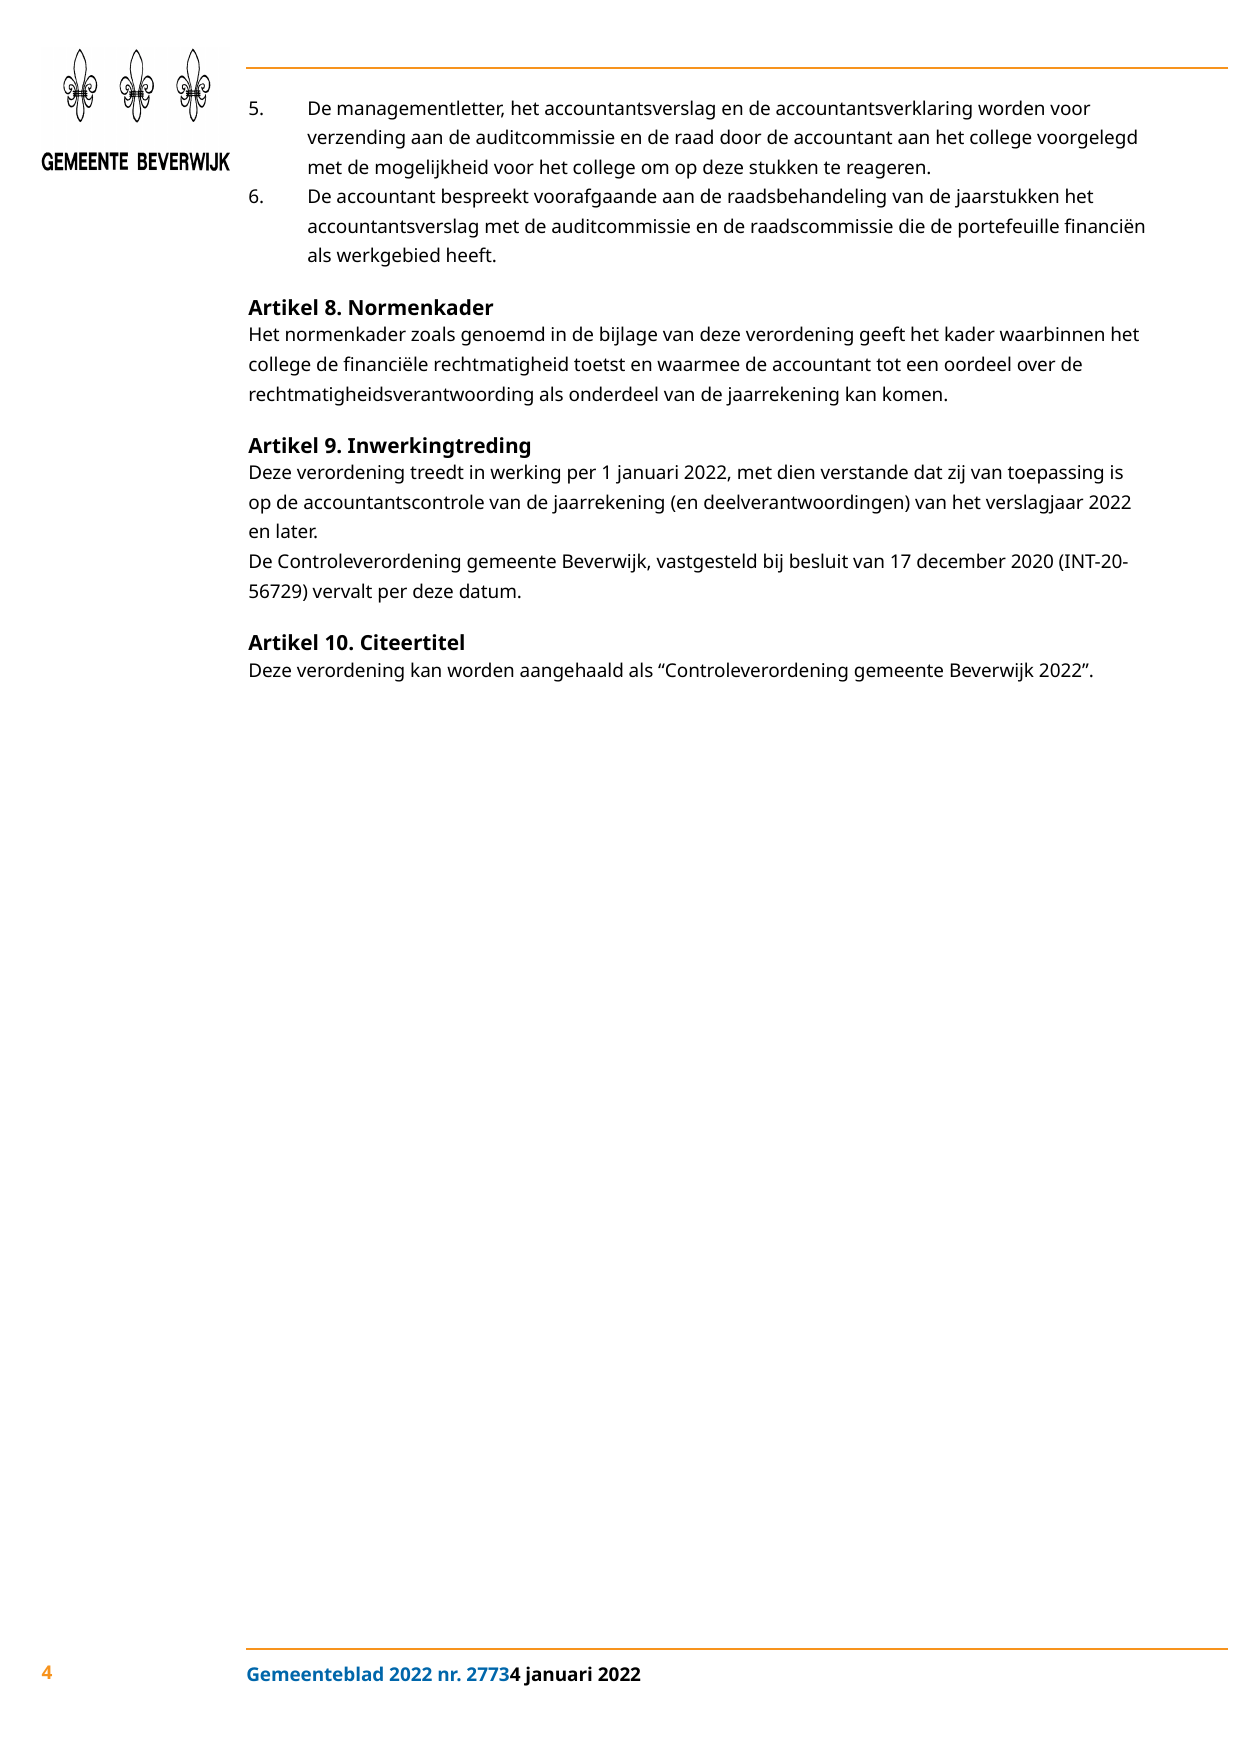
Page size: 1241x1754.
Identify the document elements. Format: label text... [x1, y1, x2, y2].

text Deze verordening treedt in werking per 1 januari 2022, met dien verstande dat zij van toepassing is op de accountantscontrole van de jaarrekening (en deelverantwoordingen) van het verslagjaar 2022 en later. [248, 459, 1152, 544]
text Artikel 10. Citeertitel [248, 628, 1152, 657]
text Het normenkader zoals genoemd in de bijlage van deze verordening geeft het kader waarbinnen het college de financiële rechtmatigheid toetst en waarmee de accountant tot een oordeel over de rechtmatigheidsverantwoording als onderdeel van de jaarrekening kan komen. [248, 322, 1152, 406]
picture [41, 47, 231, 172]
list De managementletter, het accountantsverslag en de accountantsverklaring worden voor verzending aan de auditcommissie en de raad door de accountant aan het college voorgelegd met de mogelijkheid voor het college om op deze stukken te reageren. [248, 95, 1152, 180]
text Artikel 9. Inwerkingtreding [248, 431, 1152, 459]
list De accountant bespreekt voorafgaande aan de raadsbehandeling van de jaarstukken het accountantsverslag met de auditcommissie en de raadscommissie die de portefeuille financiën als werkgebied heeft. [248, 183, 1152, 268]
text Deze verordening kan worden aangehaald als “Controleverordening gemeente Beverwijk 2022”. [248, 657, 1152, 682]
text De Controleverordening gemeente Beverwijk, vastgesteld bij besluit van 17 december 2020 (INT-20-56729) vervalt per deze datum. [248, 548, 1152, 604]
text Artikel 8. Normenkader [248, 293, 1152, 322]
